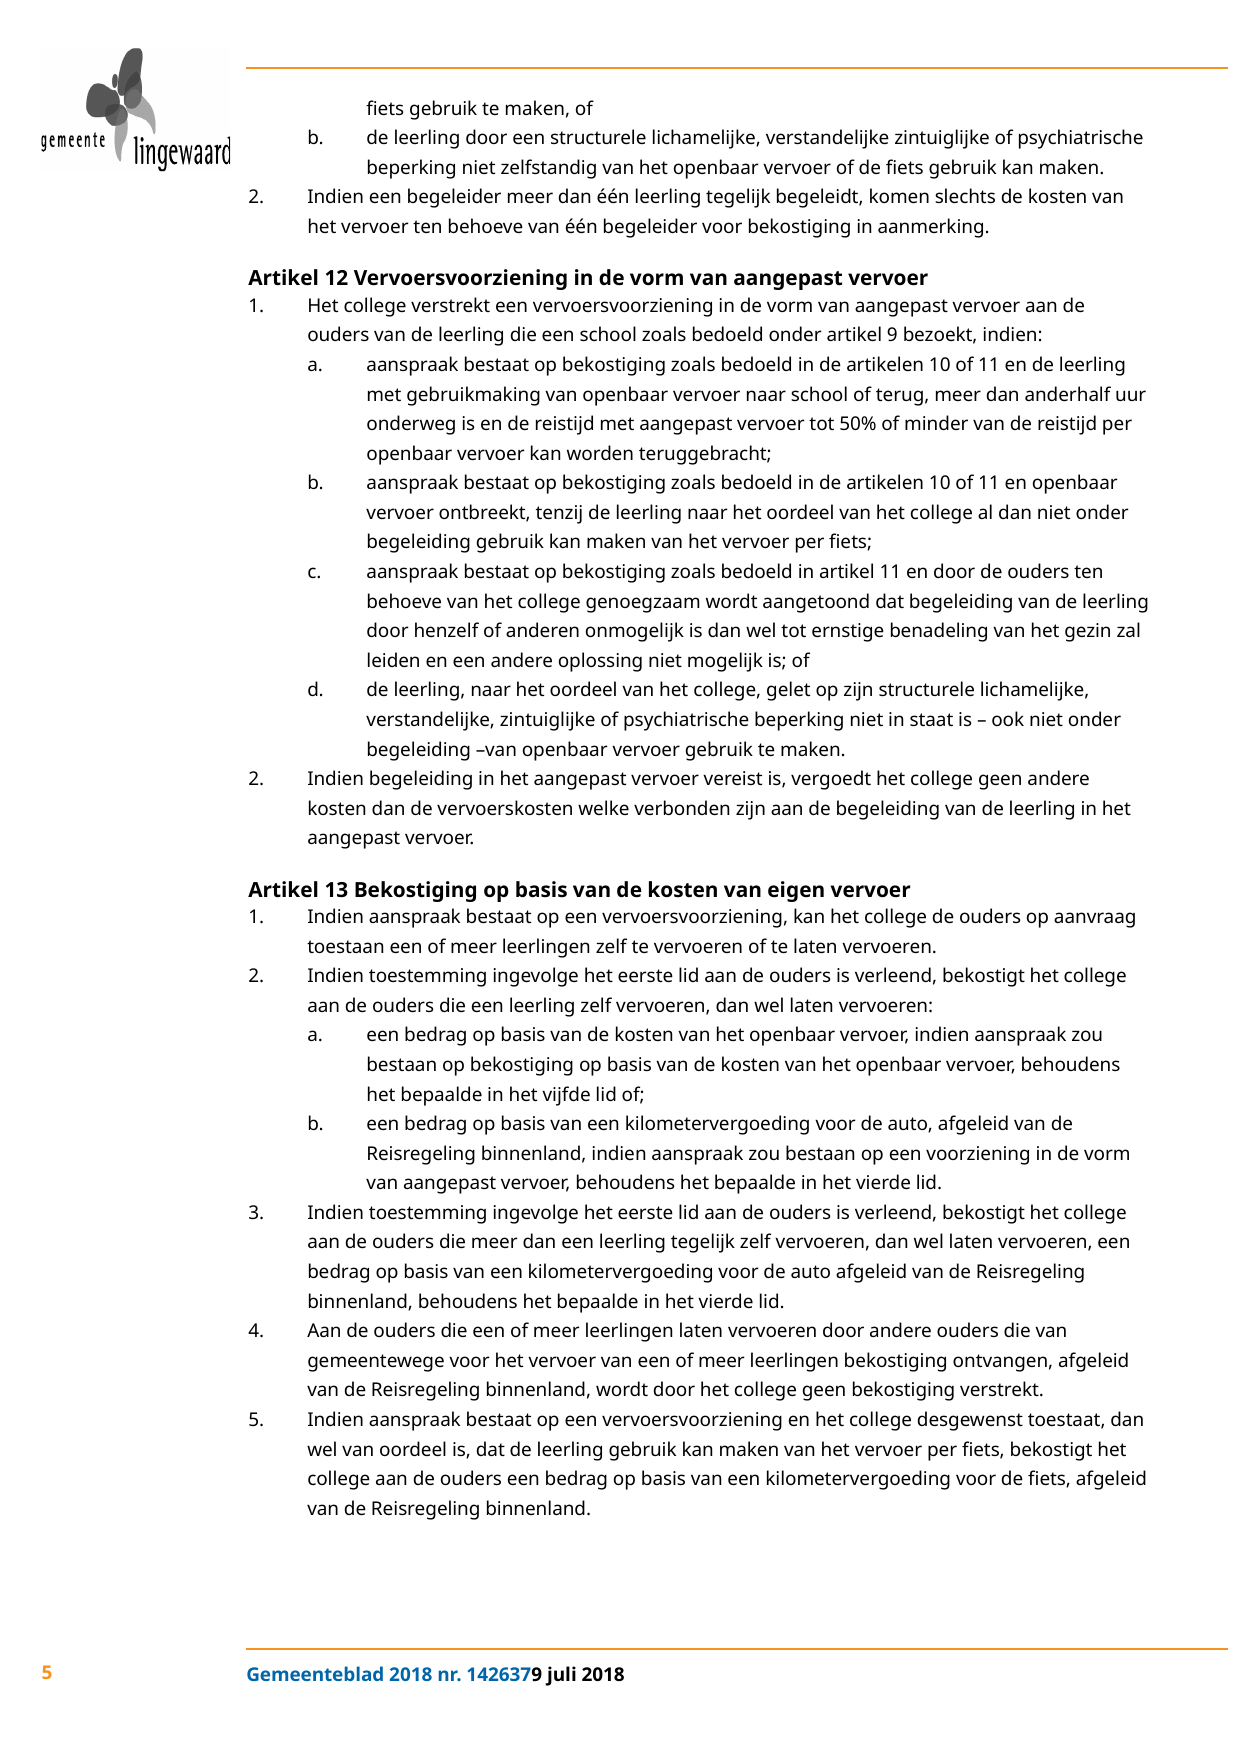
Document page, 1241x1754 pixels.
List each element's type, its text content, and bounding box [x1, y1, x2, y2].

list Indien toestemming ingevolge het eerste lid aan de ouders is verleend, bekostigt het college aan de ouders die een leerling zelf vervoeren, dan wel laten vervoeren: [248, 962, 1152, 1018]
list Indien aanspraak bestaat op een vervoersvoorziening, kan het college de ouders op aanvraag toestaan een of meer leerlingen zelf te vervoeren of te laten vervoeren. [248, 903, 1152, 959]
list Het college verstrekt een vervoersvoorziening in de vorm van aangepast vervoer aan de ouders van de leerling die een school zoals bedoeld onder artikel 9 bezoekt, indien: [248, 292, 1152, 347]
list Aan de ouders die een of meer leerlingen laten vervoeren door andere ouders die van gemeentewege voor het vervoer van een of meer leerlingen bekostiging ontvangen, afgeleid van de Reisregeling binnenland, wordt door het college geen bekostiging verstrekt. [248, 1317, 1152, 1402]
picture [41, 47, 231, 172]
list een bedrag op basis van de kosten van het openbaar vervoer, indien aanspraak zou bestaan op bekostiging op basis van de kosten van het openbaar vervoer, behoudens het bepaalde in het vijfde lid of; [307, 1022, 1152, 1107]
list een bedrag op basis van een kilometervergoeding voor de auto, afgeleid van de Reisregeling binnenland, indien aanspraak zou bestaan op een voorziening in de vorm van aangepast vervoer, behoudens het bepaalde in het vierde lid. [307, 1110, 1152, 1195]
list Indien begeleiding in het aangepast vervoer vereist is, vergoedt het college geen andere kosten dan de vervoerskosten welke verbonden zijn aan de begeleiding van de leerling in het aangepast vervoer. [248, 765, 1152, 850]
list aanspraak bestaat op bekostiging zoals bedoeld in de artikelen 10 of 11 en openbaar vervoer ontbreekt, tenzij de leerling naar het oordeel van het college al dan niet onder begeleiding gebruik kan maken van het vervoer per fiets; [307, 469, 1152, 554]
list aanspraak bestaat op bekostiging zoals bedoeld in de artikelen 10 of 11 en de leerling met gebruikmaking van openbaar vervoer naar school of terug, meer dan anderhalf uur onderweg is en de reistijd met aangepast vervoer tot 50% of minder van de reistijd per openbaar vervoer kan worden teruggebracht; [307, 351, 1152, 466]
list fiets gebruik te maken, of [307, 95, 1152, 121]
text Artikel 13 Bekostiging op basis van de kosten van eigen vervoer [248, 875, 1152, 903]
list Indien een begeleider meer dan één leerling tegelijk begeleidt, komen slechts de kosten van het vervoer ten behoeve van één begeleider voor bekostiging in aanmerking. [248, 183, 1152, 239]
list de leerling, naar het oordeel van het college, gelet op zijn structurele lichamelijke, verstandelijke, zintuiglijke of psychiatrische beperking niet in staat is – ook niet onder begeleiding –van openbaar vervoer gebruik te maken. [307, 677, 1152, 761]
text Artikel 12 Vervoersvoorziening in de vorm van aangepast vervoer [248, 263, 1152, 292]
list aanspraak bestaat op bekostiging zoals bedoeld in artikel 11 en door de ouders ten behoeve van het college genoegzaam wordt aangetoond dat begeleiding van de leerling door henzelf of anderen onmogelijk is dan wel tot ernstige benadeling van het gezin zal leiden en een andere oplossing niet mogelijk is; of [307, 558, 1152, 673]
list Indien toestemming ingevolge het eerste lid aan de ouders is verleend, bekostigt het college aan de ouders die meer dan een leerling tegelijk zelf vervoeren, dan wel laten vervoeren, een bedrag op basis van een kilometervergoeding voor de auto afgeleid van de Reisregeling binnenland, behoudens het bepaalde in het vierde lid. [248, 1199, 1152, 1314]
list Indien aanspraak bestaat op een vervoersvoorziening en het college desgewenst toestaat, dan wel van oordeel is, dat de leerling gebruik kan maken van het vervoer per fiets, bekostigt het college aan de ouders een bedrag op basis van een kilometervergoeding voor de fiets, afgeleid van de Reisregeling binnenland. [248, 1406, 1152, 1521]
list de leerling door een structurele lichamelijke, verstandelijke zintuiglijke of psychiatrische beperking niet zelfstandig van het openbaar vervoer of de fiets gebruik kan maken. [307, 124, 1152, 180]
